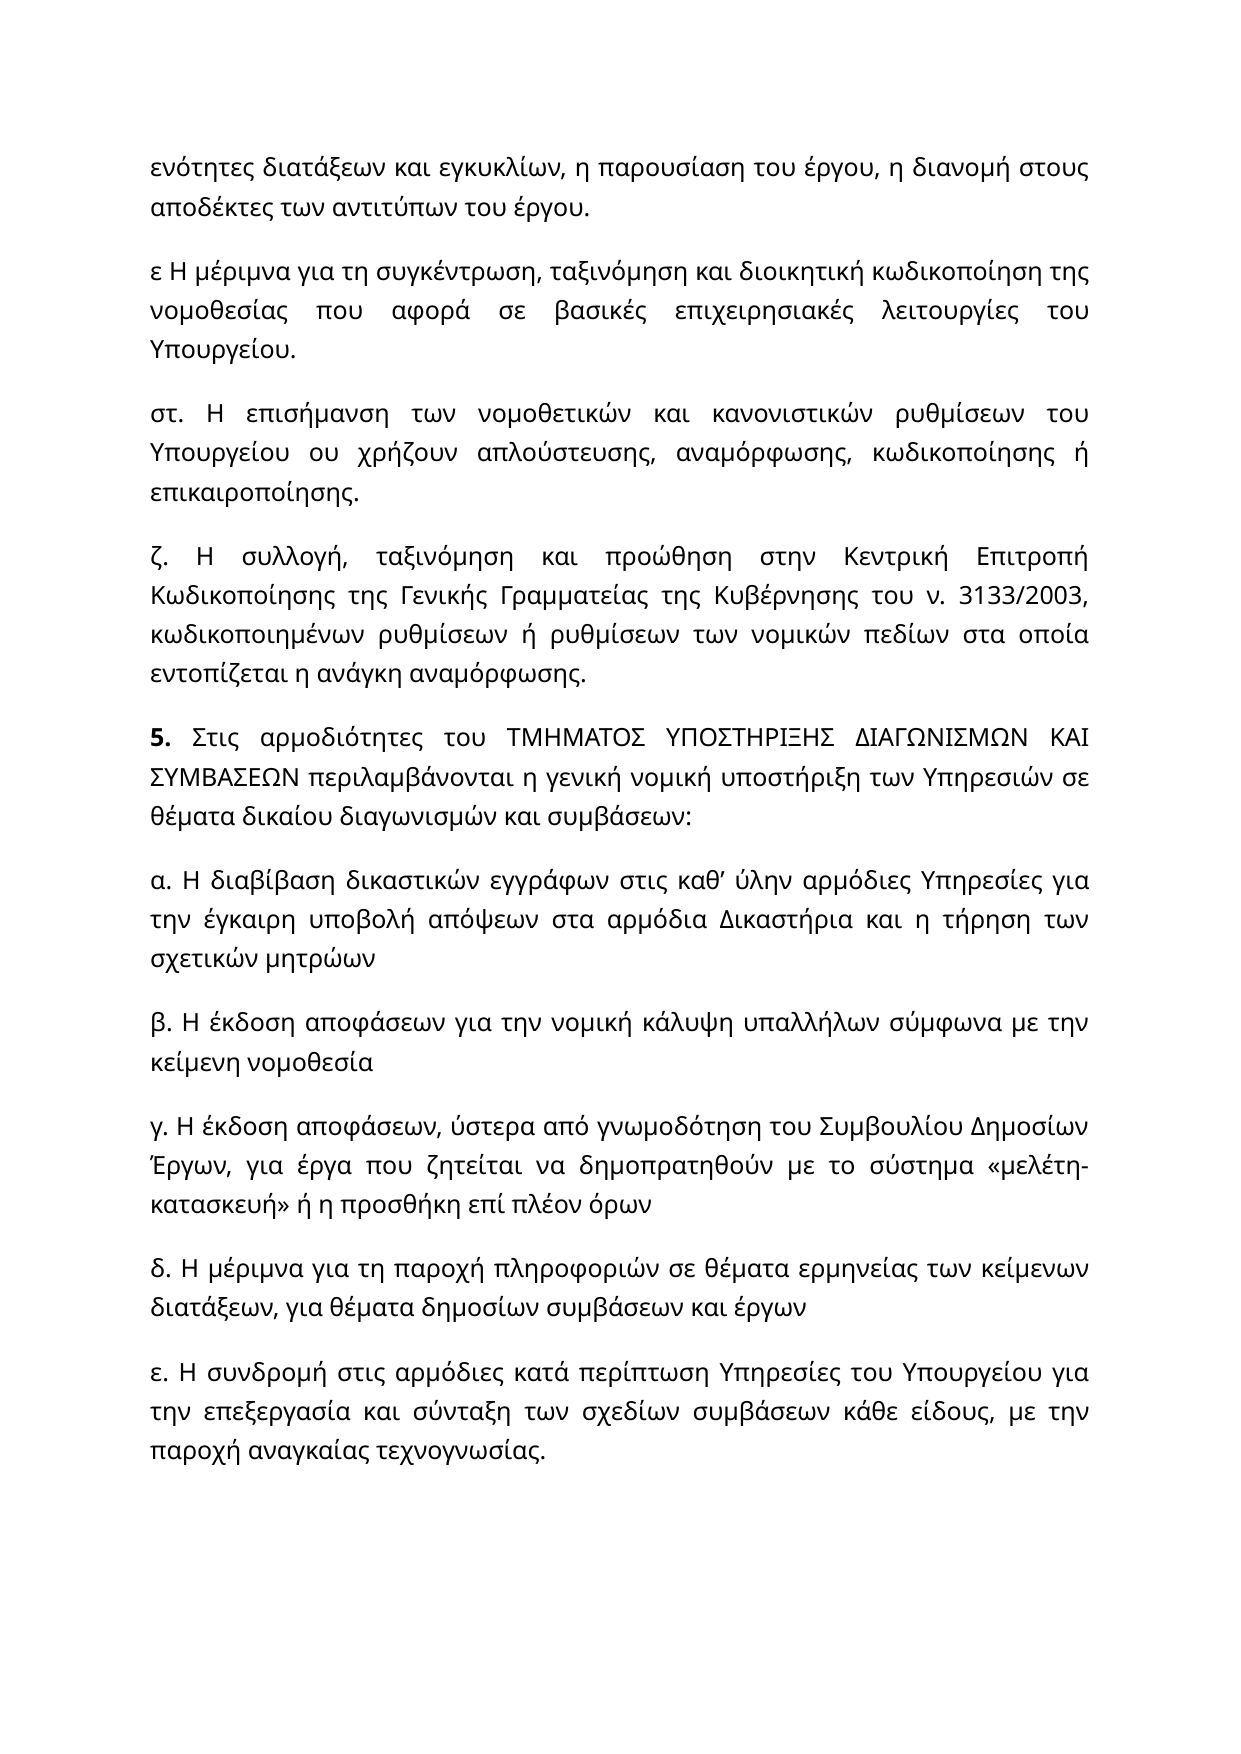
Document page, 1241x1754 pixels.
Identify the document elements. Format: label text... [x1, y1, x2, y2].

text β. Η έκδοση αποφάσεων για την νομική κάλυψη υπαλλήλων σύμφωνα με την κείμενη νομοθεσία [150, 1005, 1090, 1078]
text α. Η διαβίβαση δικαστικών εγγράφων στις καθ’ ύλην αρμόδιες Υπηρεσίες για την έγκαιρη υποβολή απόψεων στα αρμόδια Δικαστήρια και η τήρηση των σχετικών μητρώων [150, 862, 1090, 975]
text στ. Η επισήμανση των νομοθετικών και κανονιστικών ρυθμίσεων του Υπουργείου ου χρήζουν απλούστευσης, αναμόρφωσης, κωδικοποίησης ή επικαιροποίησης. [150, 396, 1090, 508]
text ενότητες διατάξεων και εγκυκλίων, η παρουσίαση του έργου, η διανομή στους αποδέκτες των αντιτύπων του έργου. [150, 150, 1090, 223]
text γ. Η έκδοση αποφάσεων, ύστερα από γνωμοδότηση του Συμβουλίου Δημοσίων Έργων, για έργα που ζητείται να δημοπρατηθούν με το σύστημα «μελέτη-κατασκευή» ή η προσθήκη επί πλέον όρων [150, 1108, 1090, 1221]
text δ. Η μέριμνα για τη παροχή πληροφοριών σε θέματα ερμηνείας των κείμενων διατάξεων, για θέματα δημοσίων συμβάσεων και έργων [150, 1251, 1090, 1324]
text ε Η μέριμνα για τη συγκέντρωση, ταξινόμηση και διοικητική κωδικοποίηση της νομοθεσίας που αφορά σε βασικές επιχειρησιακές λειτουργίες του Υπουργείου. [150, 253, 1090, 366]
text ε. Η συνδρομή στις αρμόδιες κατά περίπτωση Υπηρεσίες του Υπουργείου για την επεξεργασία και σύνταξη των σχεδίων συμβάσεων κάθε είδους, με την παροχή αναγκαίας τεχνογνωσίας. [150, 1354, 1090, 1467]
text ζ. Η συλλογή, ταξινόμηση και προώθηση στην Κεντρική Επιτροπή Κωδικοποίησης της Γενικής Γραμματείας της Κυβέρνησης του ν. 3133/2003, κωδικοποιημένων ρυθμίσεων ή ρυθμίσεων των νομικών πεδίων στα οποία εντοπίζεται η ανάγκη αναμόρφωσης. [150, 538, 1090, 690]
text 5. Στις αρμοδιότητες του ΤΜΗΜΑΤΟΣ ΥΠΟΣΤΗΡΙΞΗΣ ΔΙΑΓΩΝΙΣΜΩΝ ΚΑΙ ΣΥΜΒΑΣΕΩΝ περιλαμβάνονται η γενική νομική υποστήριξη των Υπηρεσιών σε θέματα δικαίου διαγωνισμών και συμβάσεων: [150, 720, 1090, 832]
